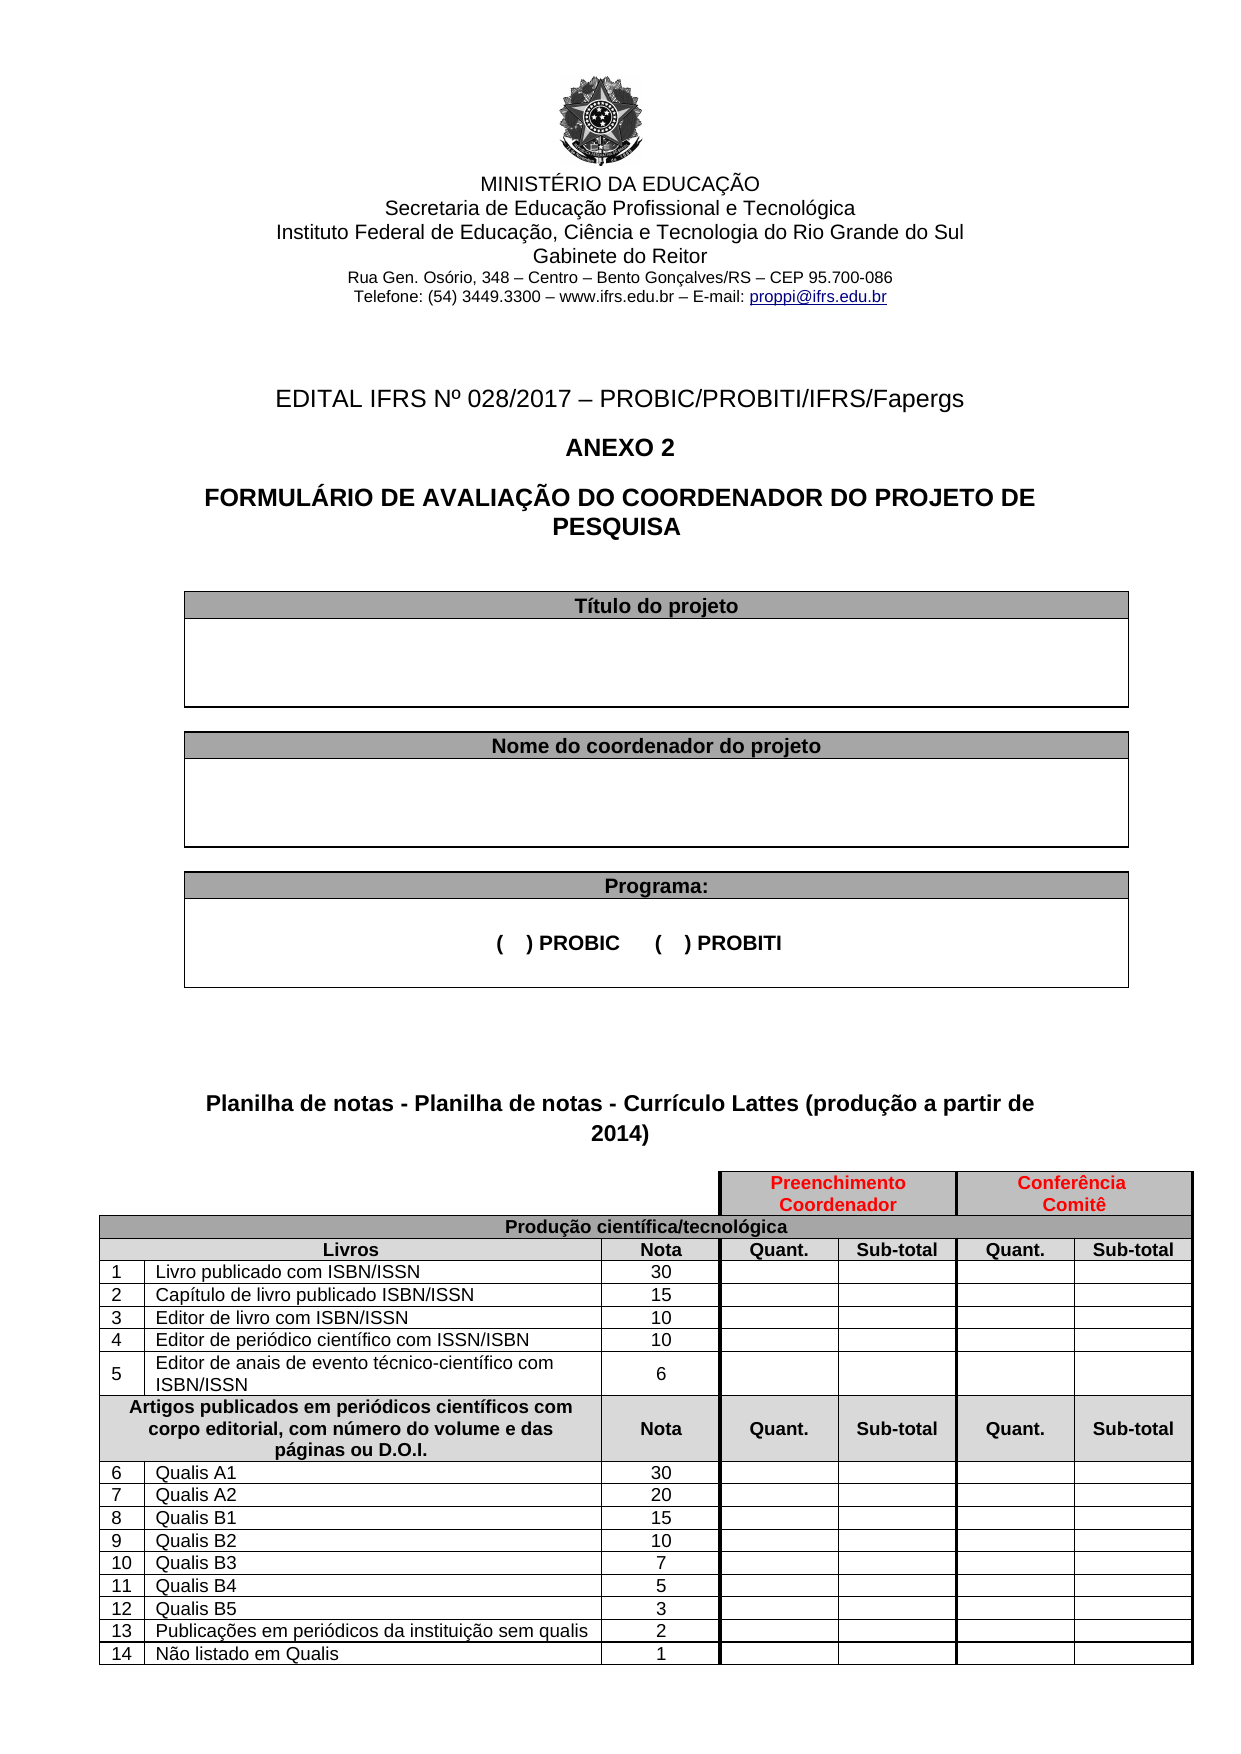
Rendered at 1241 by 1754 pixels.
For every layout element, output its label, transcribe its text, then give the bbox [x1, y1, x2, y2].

table_cell Editor de livro com ISBN/ISSN [145, 1307, 601, 1328]
table_cell Sub-total [839, 1239, 955, 1260]
table_cell [722, 1329, 838, 1351]
table_cell [1075, 1329, 1191, 1351]
table_cell [722, 1620, 838, 1641]
table_cell Publicações em periódicos da instituição sem qualis [145, 1620, 601, 1641]
table_cell [1075, 1261, 1191, 1283]
table_cell 13 [100, 1620, 144, 1641]
table_cell 15 [602, 1507, 718, 1528]
table_cell 10 [100, 1552, 144, 1574]
table_cell 4 [100, 1329, 144, 1351]
table_cell Produção científica/tecnológica [100, 1216, 1191, 1238]
table_cell [839, 1462, 955, 1483]
text Planilha de notas - Planilha de notas - Currículo Lattes (produção a partir de 2014) [177, 1090, 1063, 1146]
table_cell [185, 619, 1128, 706]
table_cell Editor de periódico científico com ISSN/ISBN [145, 1329, 601, 1351]
table_cell [958, 1329, 1074, 1351]
table_cell 1 [602, 1643, 718, 1664]
table_cell 12 [100, 1597, 144, 1619]
table_header Título do projeto [185, 592, 1128, 618]
table_cell [839, 1307, 955, 1328]
table_cell [722, 1643, 838, 1664]
table_cell Programa: [185, 873, 1128, 898]
table_cell [185, 708, 1128, 731]
table_cell [839, 1329, 955, 1351]
table_cell 10 [602, 1530, 718, 1551]
table_cell [958, 1484, 1074, 1506]
table_cell 6 [602, 1352, 718, 1395]
table_cell 8 [100, 1507, 144, 1528]
table_cell Nome do coordenador do projeto [185, 733, 1128, 758]
table_cell Não listado em Qualis [145, 1643, 601, 1664]
table_cell 2 [602, 1620, 718, 1641]
table_cell Livros [100, 1239, 601, 1260]
table_cell 7 [602, 1552, 718, 1574]
table_cell [1075, 1507, 1191, 1528]
table_cell Qualis A2 [145, 1484, 601, 1506]
table_cell 7 [100, 1484, 144, 1506]
table_cell 20 [602, 1484, 718, 1506]
table_cell 5 [100, 1352, 144, 1395]
table_cell [839, 1597, 955, 1619]
table_cell [1075, 1530, 1191, 1551]
table_cell Artigos publicados em periódicos científicos com corpo editorial, com número do volume e das páginas ou D.O.I. [100, 1396, 601, 1461]
table_cell [1075, 1575, 1191, 1596]
table_cell Nota [602, 1396, 718, 1461]
table_cell 5 [602, 1575, 718, 1596]
table_cell [839, 1552, 955, 1574]
text ANEXO 2 [177, 433, 1063, 462]
table_cell [958, 1575, 1074, 1596]
table_cell [839, 1484, 955, 1506]
table_cell [958, 1620, 1074, 1641]
table_cell [839, 1507, 955, 1528]
table_cell 2 [100, 1284, 144, 1306]
table_cell Qualis A1 [145, 1462, 601, 1483]
text FORMULÁRIO DE AVALIAÇÃO DO COORDENADOR DO PROJETO DE PESQUISA [177, 483, 1063, 540]
table_cell [958, 1643, 1074, 1664]
table_cell Qualis B4 [145, 1575, 601, 1596]
table_cell Quant. [958, 1396, 1074, 1461]
table_cell 14 [100, 1643, 144, 1664]
table_cell [1075, 1352, 1191, 1395]
table_cell [1075, 1620, 1191, 1641]
table_cell [958, 1284, 1074, 1306]
table_cell [839, 1620, 955, 1641]
table_cell [722, 1352, 838, 1395]
table_cell [722, 1597, 838, 1619]
table_cell 3 [100, 1307, 144, 1328]
table_cell [1075, 1462, 1191, 1483]
table_cell 10 [602, 1307, 718, 1328]
table_cell 15 [602, 1284, 718, 1306]
table_cell [839, 1284, 955, 1306]
table_cell [839, 1352, 955, 1395]
table_cell Capítulo de livro publicado ISBN/ISSN [145, 1284, 601, 1306]
table_cell [185, 848, 1128, 871]
table_cell Quant. [722, 1396, 838, 1461]
table_cell 6 [100, 1462, 144, 1483]
table_cell [958, 1462, 1074, 1483]
table_cell [1075, 1307, 1191, 1328]
table_cell 1 [100, 1261, 144, 1283]
table_cell Sub-total [839, 1396, 955, 1461]
table_cell [958, 1507, 1074, 1528]
table_cell Nota [602, 1239, 718, 1260]
table_cell [722, 1507, 838, 1528]
table_header Preenchimento Coordenador [722, 1172, 955, 1215]
table_cell [722, 1261, 838, 1283]
table_cell [839, 1261, 955, 1283]
table_cell Qualis B3 [145, 1552, 601, 1574]
table_cell [958, 1530, 1074, 1551]
table_cell Sub-total [1075, 1396, 1191, 1461]
table_cell Qualis B1 [145, 1507, 601, 1528]
text EDITAL IFRS Nº 028/2017 – PROBIC/PROBITI/IFRS/Fapergs [177, 383, 1063, 412]
table_cell Qualis B2 [145, 1530, 601, 1551]
table_cell Qualis B5 [145, 1597, 601, 1619]
table_cell [722, 1307, 838, 1328]
table_cell [722, 1552, 838, 1574]
table_cell [722, 1530, 838, 1551]
table_cell [839, 1643, 955, 1664]
table_cell Quant. [722, 1239, 838, 1260]
table_cell [958, 1307, 1074, 1328]
table_cell [958, 1352, 1074, 1395]
table_cell Livro publicado com ISBN/ISSN [145, 1261, 601, 1283]
table_cell [1075, 1484, 1191, 1506]
table_cell ( ) PROBIC ( ) PROBITI [185, 899, 1128, 987]
table_cell 11 [100, 1575, 144, 1596]
table_cell [1075, 1597, 1191, 1619]
table_cell [722, 1484, 838, 1506]
table_cell [839, 1575, 955, 1596]
table_cell [722, 1575, 838, 1596]
table_cell 9 [100, 1530, 144, 1551]
table_cell [185, 759, 1128, 846]
table_cell [958, 1261, 1074, 1283]
table_header [100, 1171, 718, 1215]
table_cell [839, 1530, 955, 1551]
table_cell [1075, 1284, 1191, 1306]
table_cell 30 [602, 1261, 718, 1283]
table_cell Sub-total [1075, 1239, 1191, 1260]
table_header Conferência Comitê [958, 1172, 1191, 1215]
table_cell Quant. [958, 1239, 1074, 1260]
table_cell [1075, 1643, 1191, 1664]
table_cell 3 [602, 1597, 718, 1619]
table_cell [1075, 1552, 1191, 1574]
table_cell [722, 1284, 838, 1306]
table_cell 30 [602, 1462, 718, 1483]
table_cell [722, 1462, 838, 1483]
table_cell 10 [602, 1329, 718, 1351]
table_cell [958, 1552, 1074, 1574]
table_cell [958, 1597, 1074, 1619]
table_cell Editor de anais de evento técnico-científico com ISBN/ISSN [145, 1352, 601, 1395]
